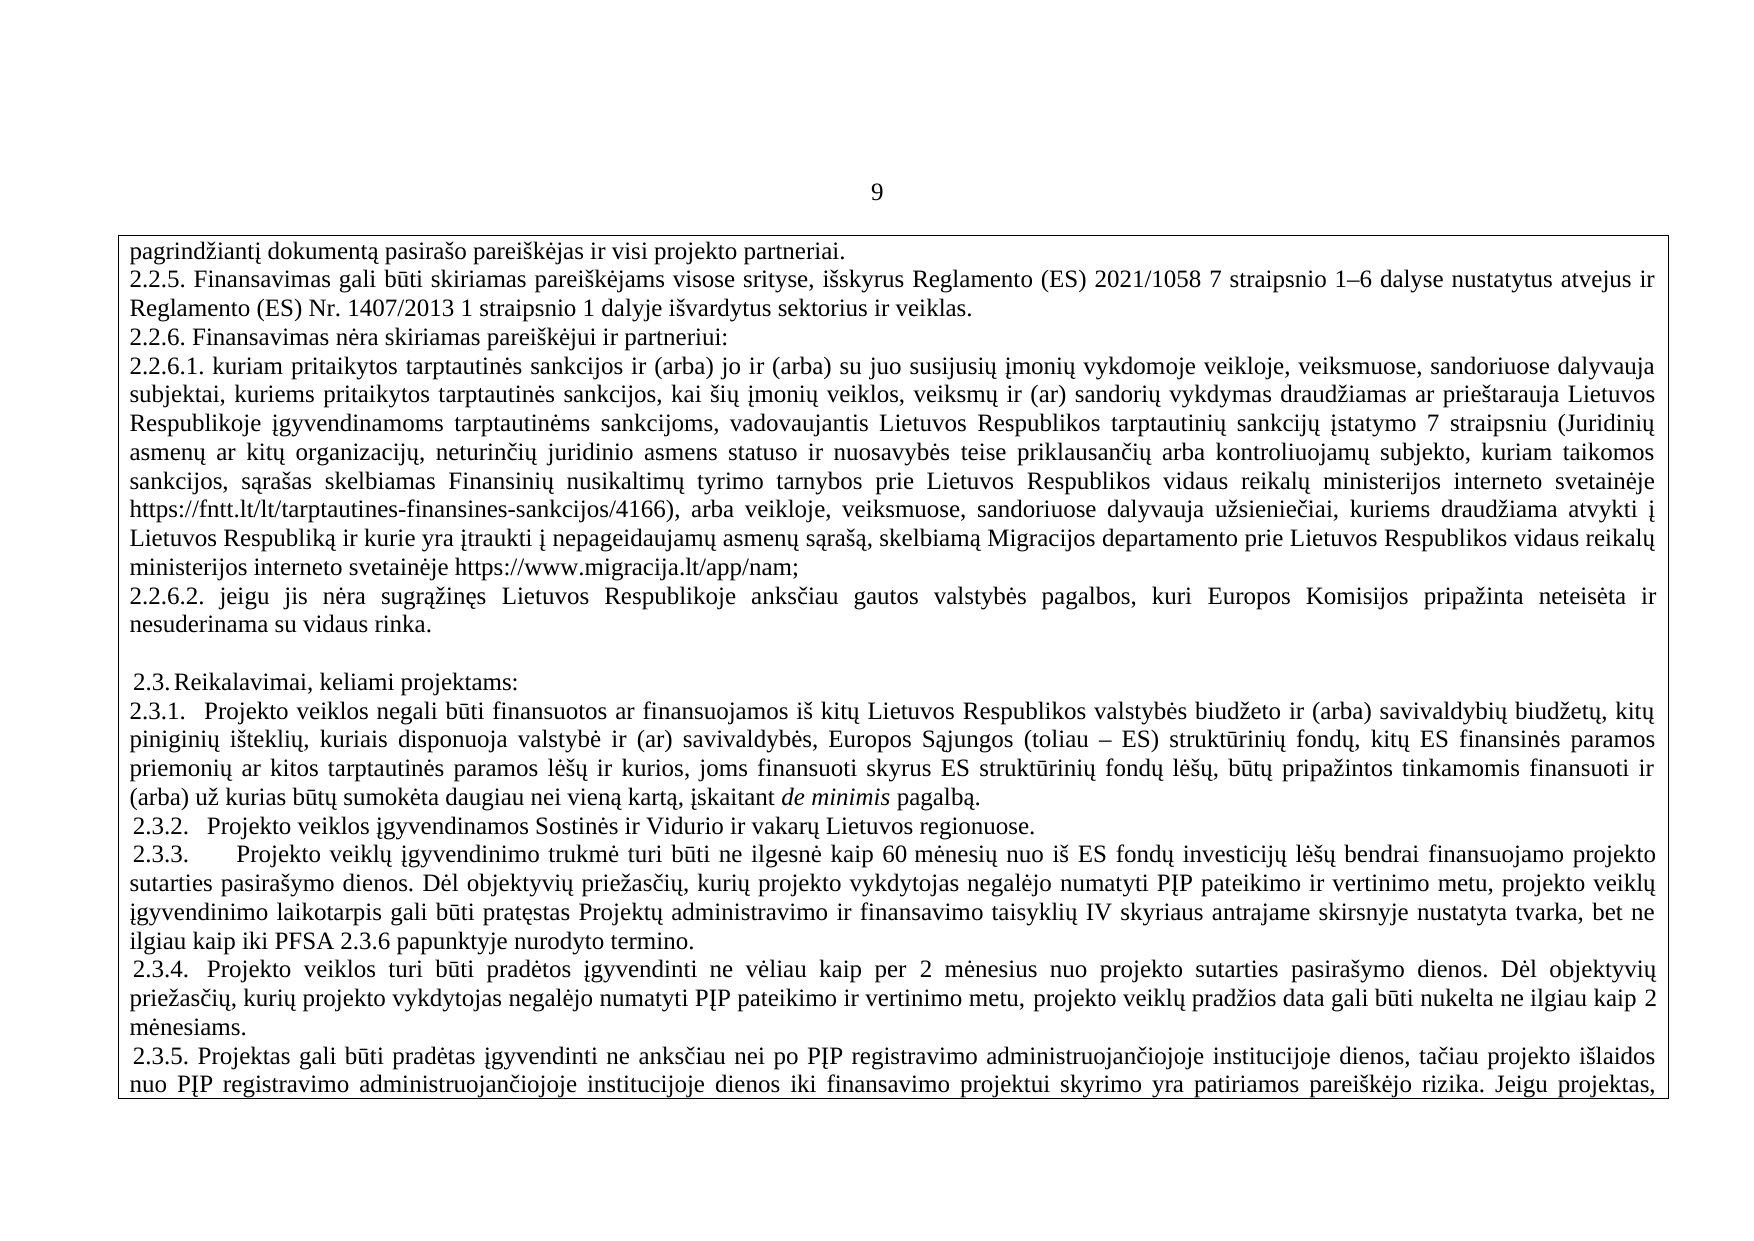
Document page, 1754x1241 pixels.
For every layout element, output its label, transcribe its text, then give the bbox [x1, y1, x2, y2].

table_cell pagrindžiantį dokumentą pasirašo pareiškėjas ir visi projekto partneriai. 2.2.5. Finansavimas gali būti skiriamas pareiškėjams visose srityse, išskyrus Reglamento (ES) 2021/1058 7 straipsnio 1–6 dalyse nustatytus atvejus ir Reglamento (ES) Nr. 1407/2013 1 straipsnio 1 dalyje išvardytus sektorius ir veiklas. 2.2.6. Finansavimas nėra skiriamas pareiškėjui ir partneriui: 2.2.6.1. kuriam pritaikytos tarptautinės sankcijos ir (arba) jo ir (arba) su juo susijusių įmonių vykdomoje veikloje, veiksmuose, sandoriuose dalyvauja subjektai, kuriems pritaikytos tarptautinės sankcijos, kai šių įmonių veiklos, veiksmų ir (ar) sandorių vykdymas draudžiamas ar prieštarauja Lietuvos Respublikoje įgyvendinamoms tarptautinėms sankcijoms, vadovaujantis Lietuvos Respublikos tarptautinių sankcijų įstatymo 7 straipsniu (Juridinių asmenų ar kitų organizacijų, neturinčių juridinio asmens statuso ir nuosavybės teise priklausančių arba kontroliuojamų subjekto, kuriam taikomos sankcijos, sąrašas skelbiamas Finansinių nusikaltimų tyrimo tarnybos prie Lietuvos Respublikos vidaus reikalų ministerijos interneto svetainėje https://fntt.lt/lt/tarptautines-finansines-sankcijos/4166), arba veikloje, veiksmuose, sandoriuose dalyvauja užsieniečiai, kuriems draudžiama atvykti į Lietuvos Respubliką ir kurie yra įtraukti į nepageidaujamų asmenų sąrašą, skelbiamą Migracijos departamento prie Lietuvos Respublikos vidaus reikalų ministerijos interneto svetainėje https://www.migracija.lt/app/nam; 2.2.6.2. jeigu jis nėra sugrąžinęs Lietuvos Respublikoje anksčiau gautos valstybės pagalbos, kuri Europos Komisijos pripažinta neteisėta ir nesuderinama su vidaus rinka. 2.3. Reikalavimai, keliami projektams: 2.3.1. Projekto veiklos negali būti finansuotos ar finansuojamos iš kitų Lietuvos Respublikos valstybės biudžeto ir (arba) savivaldybių biudžetų, kitų piniginių išteklių, kuriais disponuoja valstybė ir (ar) savivaldybės, Europos Sąjungos (toliau – ES) struktūrinių fondų, kitų ES finansinės paramos priemonių ar kitos tarptautinės paramos lėšų ir kurios, joms finansuoti skyrus ES struktūrinių fondų lėšų, būtų pripažintos tinkamomis finansuoti ir (arba) už kurias būtų sumokėta daugiau nei vieną kartą, įskaitant de minimis pagalbą. 2.3.2. Projekto veiklos įgyvendinamos Sostinės ir Vidurio ir vakarų Lietuvos regionuose. 2.3.3. Projekto veiklų įgyvendinimo trukmė turi būti ne ilgesnė kaip 60 mėnesių nuo iš ES fondų investicijų lėšų bendrai finansuojamo projekto sutarties pasirašymo dienos. Dėl objektyvių priežasčių, kurių projekto vykdytojas negalėjo numatyti PĮP pateikimo ir vertinimo metu, projekto veiklų įgyvendinimo laikotarpis gali būti pratęstas Projektų administravimo ir finansavimo taisyklių IV skyriaus antrajame skirsnyje nustatyta tvarka, bet ne ilgiau kaip iki PFSA 2.3.6 papunktyje nurodyto termino. 2.3.4. Projekto veiklos turi būti pradėtos įgyvendinti ne vėliau kaip per 2 mėnesius nuo projekto sutarties pasirašymo dienos. Dėl objektyvių priežasčių, kurių projekto vykdytojas negalėjo numatyti PĮP pateikimo ir vertinimo metu, projekto veiklų pradžios data gali būti nukelta ne ilgiau kaip 2 mėnesiams. 2.3.5. Projektas gali būti pradėtas įgyvendinti ne anksčiau nei po PĮP registravimo administruojančiojoje institucijoje dienos, tačiau projekto išlaidos nuo PĮP registravimo administruojančiojoje institucijoje dienos iki finansavimo projektui skyrimo yra patiriamos pareiškėjo rizika. Jeigu projektas, [119, 236, 1668, 1098]
